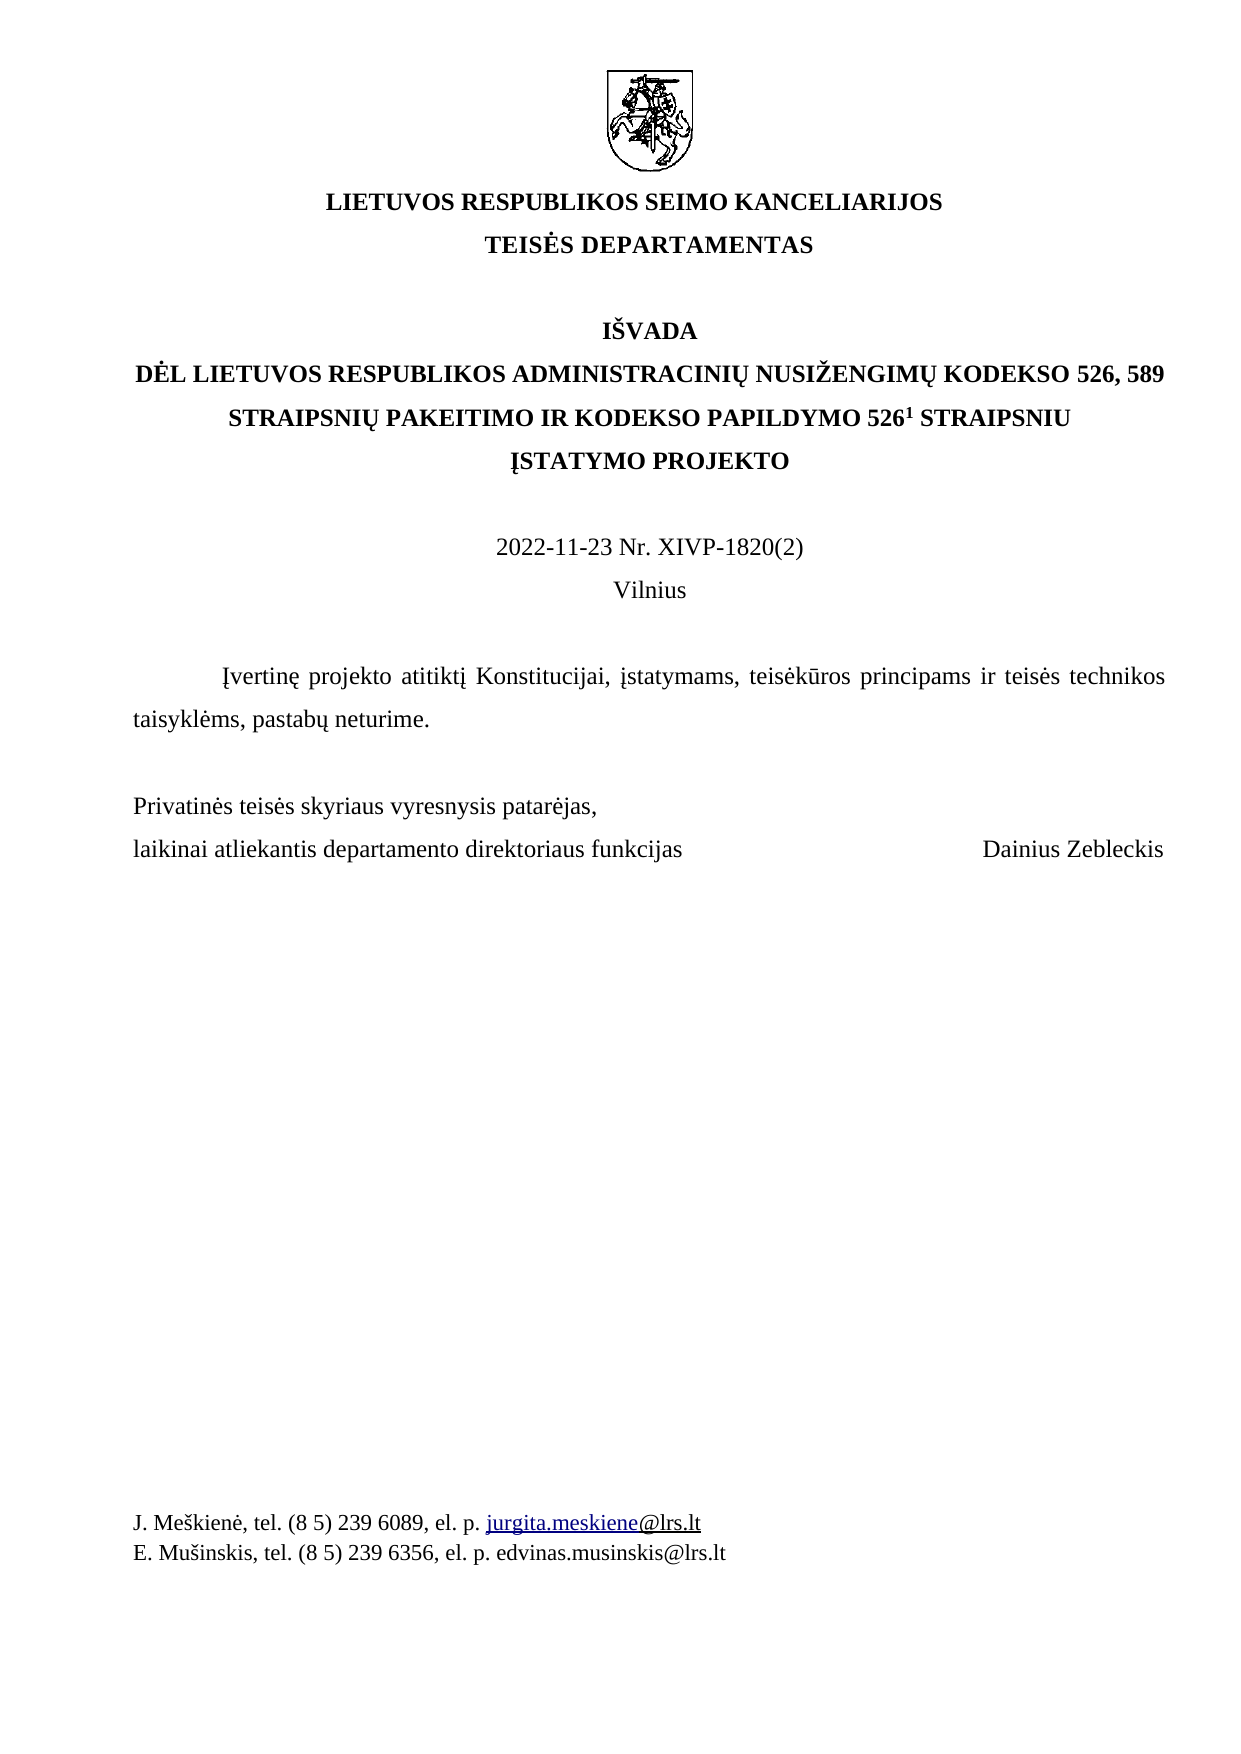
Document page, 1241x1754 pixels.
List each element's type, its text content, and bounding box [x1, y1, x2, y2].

text Vilnius [133, 575, 1166, 604]
text Privatinės teisės skyriaus vyresnysis patarėjas, [133, 791, 1166, 819]
text 2022-11-23 Nr. XIVP-1820(2) [133, 532, 1166, 561]
text laikinai atliekantis departamento direktoriaus funkcijas Dainius Zebleckis [133, 834, 1166, 863]
text J. Meškienė, tel. (8 5) 239 6089, el. p. jurgita.meskiene@lrs.lt [133, 1509, 1166, 1535]
text Įvertinę projekto atitiktį Konstitucijai, įstatymams, teisėkūros principams ir teisės technikos taisyklėms, pastabų neturime. [133, 661, 1166, 733]
text DĖL LIETUVOS RESPUBLIKOS ADMINISTRACINIŲ NUSIŽENGIMŲ KODEKSO 526, 589 STRAIPSNIŲ PAKEITIMO IR KODEKSO PAPILDYMO 5261 STRAIPSNIU [133, 359, 1166, 431]
text E. Mušinskis, tel. (8 5) 239 6356, el. p. edvinas.musinskis@lrs.lt [133, 1539, 1166, 1565]
text ĮSTATYMO PROJEKTO [133, 446, 1166, 474]
text LIETUVOS RESPUBLIKOS SEIMO KANCELIARIJOS [133, 187, 1136, 216]
text TEISĖS DEPARTAMENTAS [133, 230, 1165, 259]
text IŠVADA [133, 316, 1166, 345]
